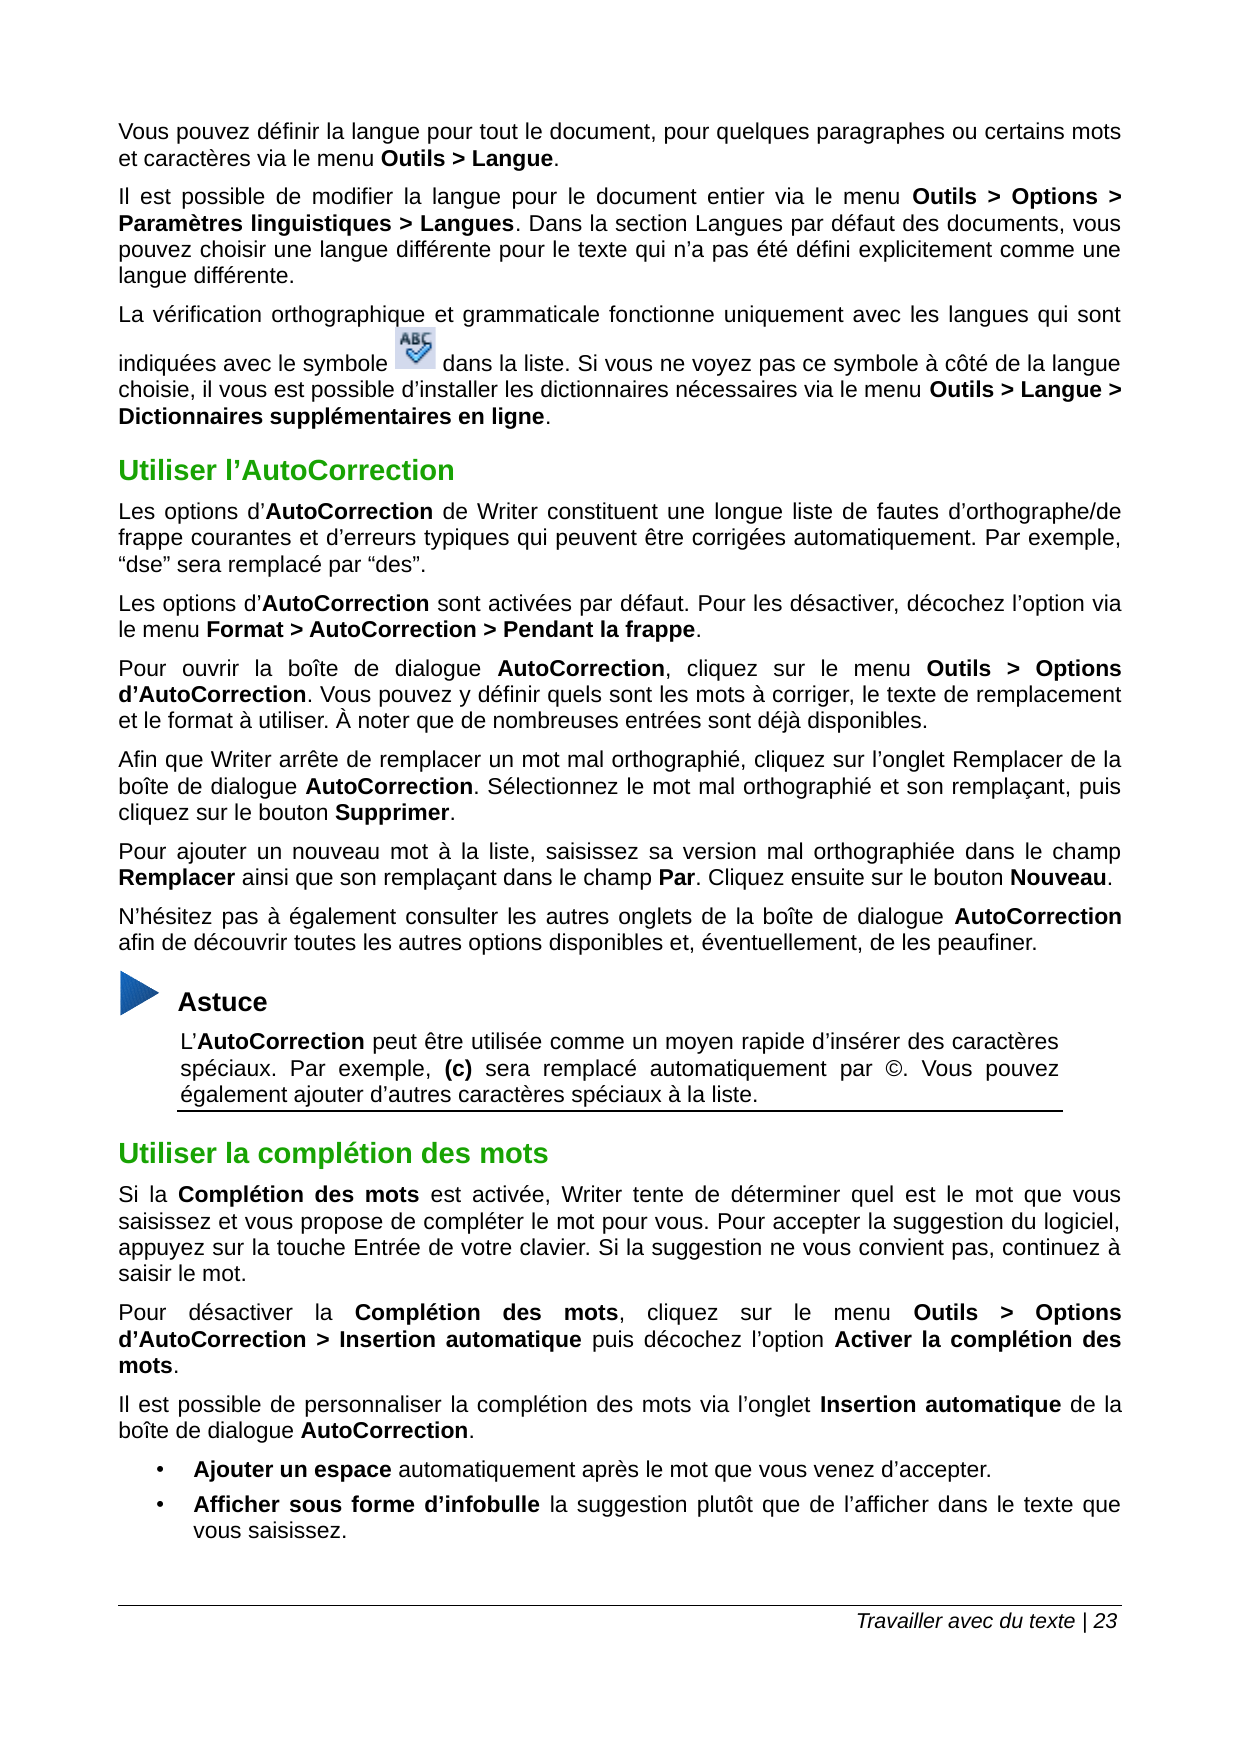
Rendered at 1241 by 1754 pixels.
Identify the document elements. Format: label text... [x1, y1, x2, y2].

text Afin que Writer arrête de remplacer un mot mal orthographié, cliquez sur l’onglet Remplacer de la boîte de dialogue AutoCorrection. Sélectionnez le mot mal orthographié et son remplaçant, puis cliquez sur le bouton Supprimer. [118, 746, 1122, 825]
text Les options d’AutoCorrection de Writer constituent une longue liste de fautes d’orthographe/de frappe courantes et d’erreurs typiques qui peuvent être corrigées automatiquement. Par exemple, “dse” sera remplacé par “des”. [118, 498, 1122, 577]
text Pour ouvrir la boîte de dialogue AutoCorrection, cliquez sur le menu Outils > Options d’AutoCorrection. Vous pouvez y définir quels sont les mots à corriger, le texte de remplacement et le format à utiliser. À noter que de nombreuses entrées sont déjà disponibles. [118, 655, 1122, 734]
text La vérification orthographique et grammaticale fonctionne uniquement avec les langues qui sont indiquées avec le symbole dans la liste. Si vous ne voyez pas ce symbole à côté de la langue choisie, il vous est possible d’installer les dictionnaires nécessaires via le menu Outils > Langue > Dictionnaires supplémentaires en ligne. [118, 301, 1122, 429]
text Les options d’AutoCorrection sont activées par défaut. Pour les désactiver, décochez l’option via le menu Format > AutoCorrection > Pendant la frappe. [118, 589, 1122, 642]
text Vous pouvez définir la langue pour tout le document, pour quelques paragraphes ou certains mots et caractères via le menu Outils > Langue. [118, 118, 1122, 171]
text Il est possible de personnaliser la complétion des mots via l’onglet Insertion automatique de la boîte de dialogue AutoCorrection. [118, 1391, 1122, 1443]
text N’hésitez pas à également consulter les autres onglets de la boîte de dialogue AutoCorrection afin de découvrir toutes les autres options disponibles et, éventuellement, de les peaufiner. [118, 903, 1122, 956]
text Il est possible de modifier la langue pour le document entier via le menu Outils > Options > Paramètres linguistiques > Langues. Dans la section Langues par défaut des documents, vous pouvez choisir une langue différente pour le texte qui n’a pas été défini explicitement comme une langue différente. [118, 183, 1122, 289]
picture [395, 327, 436, 369]
text Pour désactiver la Complétion des mots, cliquez sur le menu Outils > Options d’AutoCorrection > Insertion automatique puis décochez l’option Activer la complétion des mots. [118, 1299, 1122, 1378]
subtitle Astuce [118, 968, 1122, 1018]
list Ajouter un espace automatiquement après le mot que vous venez d’accepter. [156, 1456, 1122, 1482]
subtitle Utiliser la complétion des mots [118, 1136, 1122, 1169]
text L’AutoCorrection peut être utilisée comme un moyen rapide d’insérer des caractères spéciaux. Par exemple, (c) sera remplacé automatiquement par ©. Vous pouvez également ajouter d’autres caractères spéciaux à la liste. [177, 1025, 1063, 1110]
text Si la Complétion des mots est activée, Writer tente de déterminer quel est le mot que vous saisissez et vous propose de compléter le mot pour vous. Pour accepter la suggestion du logiciel, appuyez sur la touche Entrée de votre clavier. Si la suggestion ne vous convient pas, continuez à saisir le mot. [118, 1181, 1122, 1287]
text Pour ajouter un nouveau mot à la liste, saisissez sa version mal orthographiée dans le champ Remplacer ainsi que son remplaçant dans le champ Par. Cliquez ensuite sur le bouton Nouveau. [118, 838, 1122, 891]
subtitle Utiliser l’AutoCorrection [118, 453, 1122, 486]
list Afficher sous forme d’infobulle la suggestion plutôt que de l’afficher dans le texte que vous saisissez. [156, 1491, 1122, 1544]
